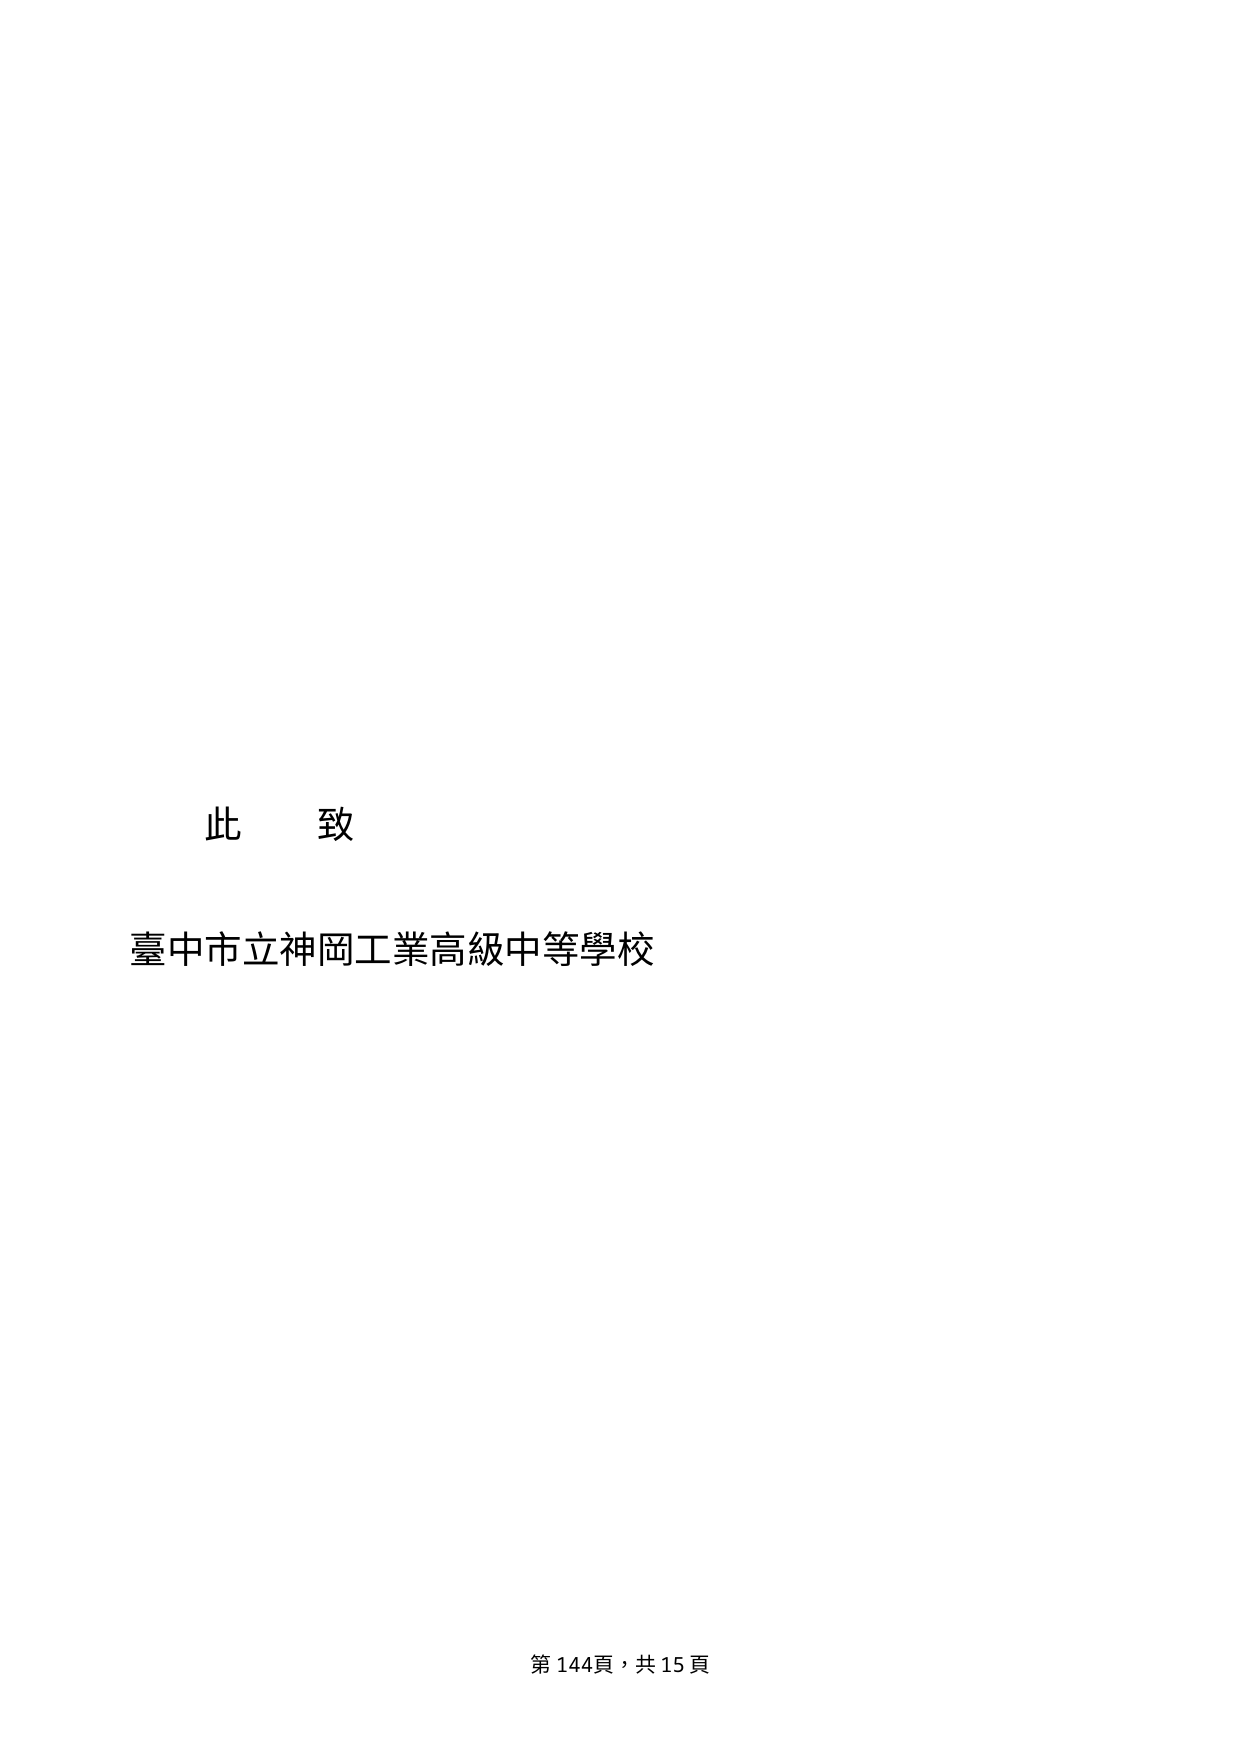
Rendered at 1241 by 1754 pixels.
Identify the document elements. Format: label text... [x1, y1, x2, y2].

table_header 此 致 臺中市立神岡工業高級中等學校 [118, 780, 1121, 968]
